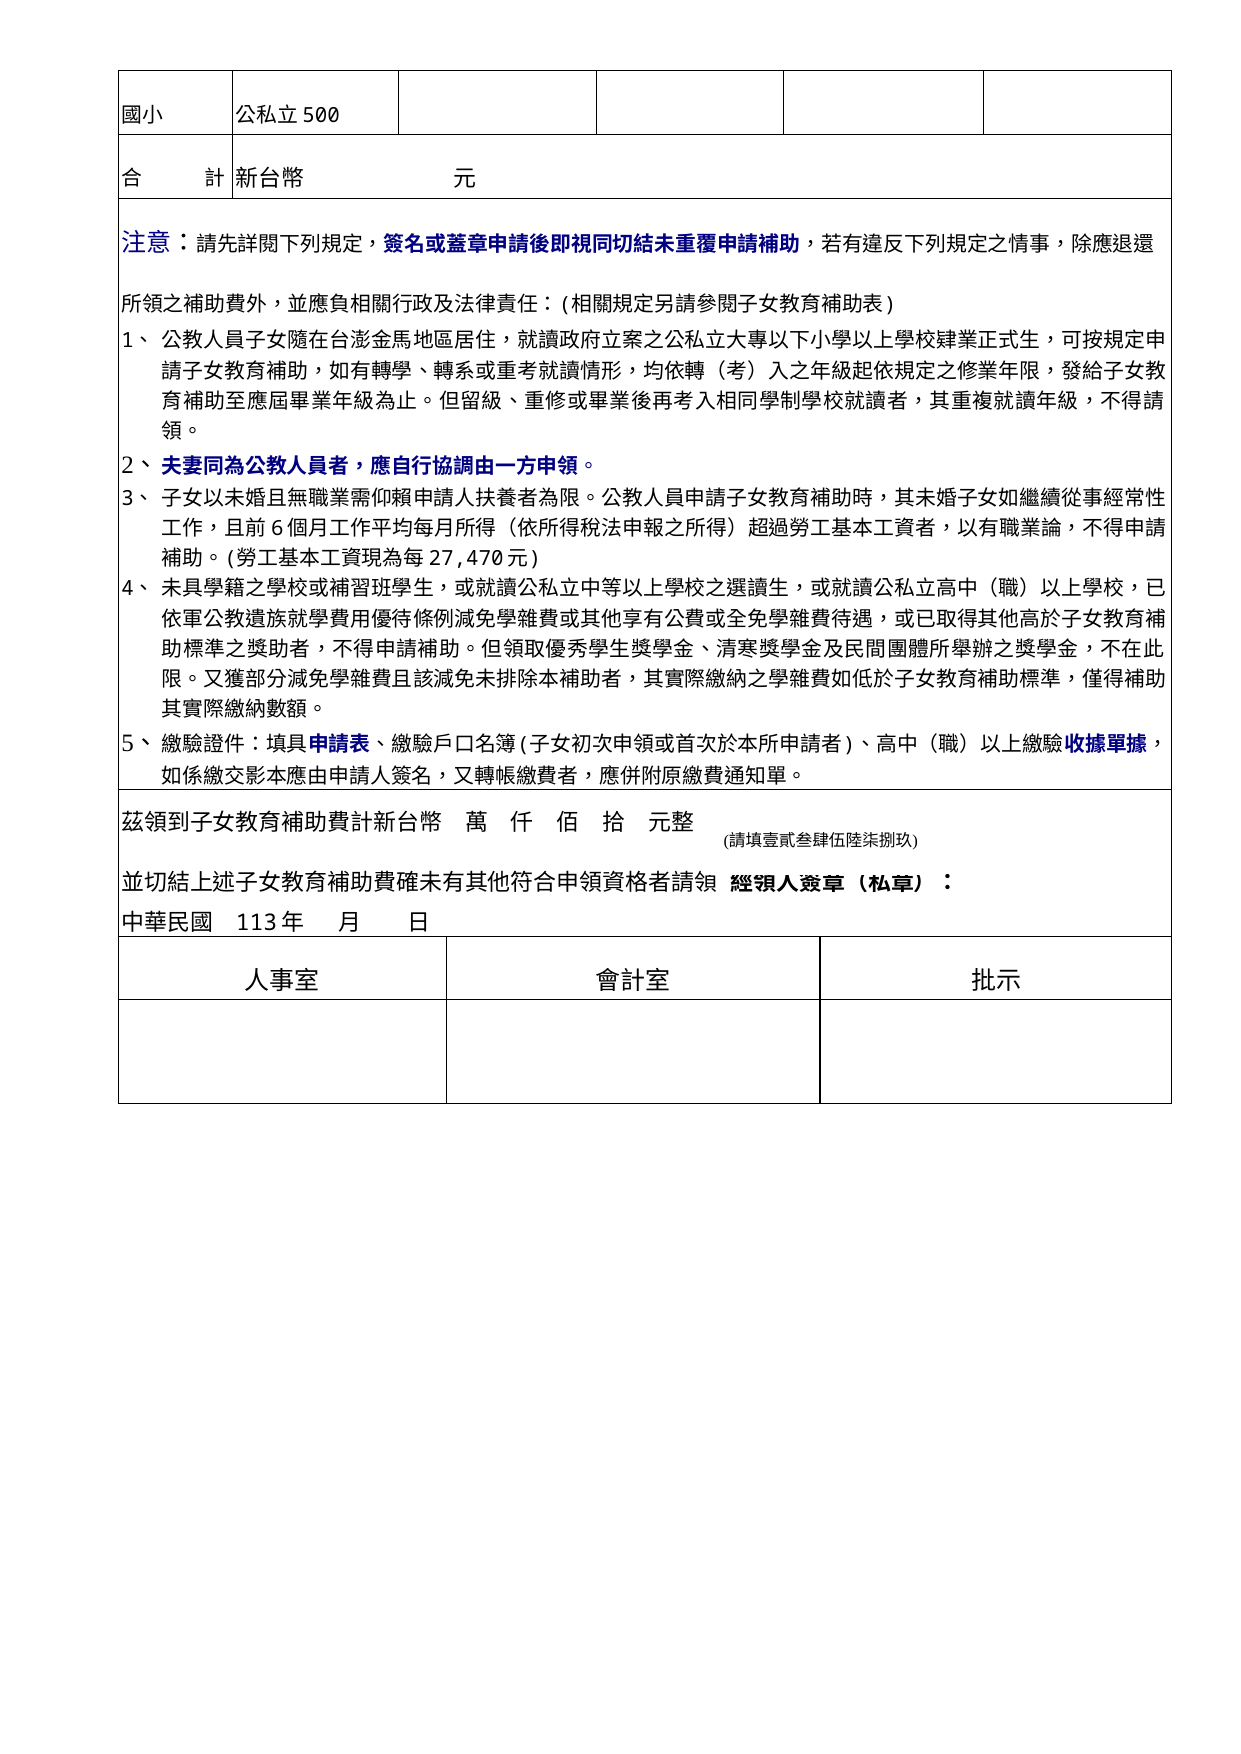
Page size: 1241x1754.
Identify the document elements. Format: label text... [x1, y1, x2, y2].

table_cell 茲領到子女教育補助費計新台幣 萬 仟 佰 拾 元整 並切結上述子女教育補助費確未有其他符合申領資格者請領 經領人簽章（私章）： 中華民國 113年 月 日 [119, 790, 1171, 936]
table_cell 公私立500 [233, 71, 398, 134]
table_cell 人事室 [119, 937, 446, 999]
table_cell 批示 [821, 937, 1171, 999]
table_cell 國小 [119, 71, 232, 134]
table_cell [784, 71, 983, 134]
table_cell 注意：請先詳閱下列規定，簽名或蓋章申請後即視同切結未重覆申請補助，若有違反下列規定之情事，除應退還所領之補助費外，並應負相關行政及法律責任：(相關規定另請參閱子女教育補助表) 公教人員子女隨在台澎金馬地區居住，就讀政府立案之公私立大專以下小學以上學校肄業正式生，可按規定申請子女教育補助，如有轉學、轉系或重考就讀情形，均依轉（考）入之年級起依規定之修業年限，發給子女教育補助至應屆畢業年級為止。但留級、重修或畢業後再考入相同學制學校就讀者，其重複就讀年級，不得請領。 夫妻同為公教人員者，應自行協調由一方申領。 子女以未婚且無職業需仰賴申請人扶養者為限。公教人員申請子女教育補助時，其未婚子女如繼續從事經常性工作，且前6個月工作平均每月所得（依所得稅法申報之所得）超過勞工基本工資者，以有職業論，不得申請補助。(勞工基本工資現為每27,470元) 未具學籍之學校或補習班學生，或就讀公私立中等以上學校之選讀生，或就讀公私立高中（職）以上學校，已依軍公教遺族就學費用優待條例減免學雜費或其他享有公費或全免學雜費待遇，或已取得其他高於子女教育補助標準之獎助者，不得申請補助。但領取優秀學生獎學金、清寒獎學金及民間團體所舉辦之獎學金，不在此限。又獲部分減免學雜費且該減免未排除本補助者，其實際繳納之學雜費如低於子女教育補助標準，僅得補助其實際繳納數額。 繳驗證件：填具申請表、繳驗戶口名簿(子女初次申領或首次於本所申請者)、高中（職）以上繳驗收據單據，如係繳交影本應由申請人簽名，又轉帳繳費者，應併附原繳費通知單。 [119, 199, 1171, 789]
table_cell [447, 1000, 819, 1102]
table_cell 合 計 [119, 135, 232, 197]
table_cell [119, 1000, 446, 1102]
table_cell [821, 1000, 1171, 1102]
table_cell 會計室 [447, 937, 819, 999]
table_cell [597, 71, 783, 134]
table_cell [399, 71, 596, 134]
table_cell 新台幣 元 [233, 135, 1171, 197]
table_cell [984, 71, 1171, 134]
